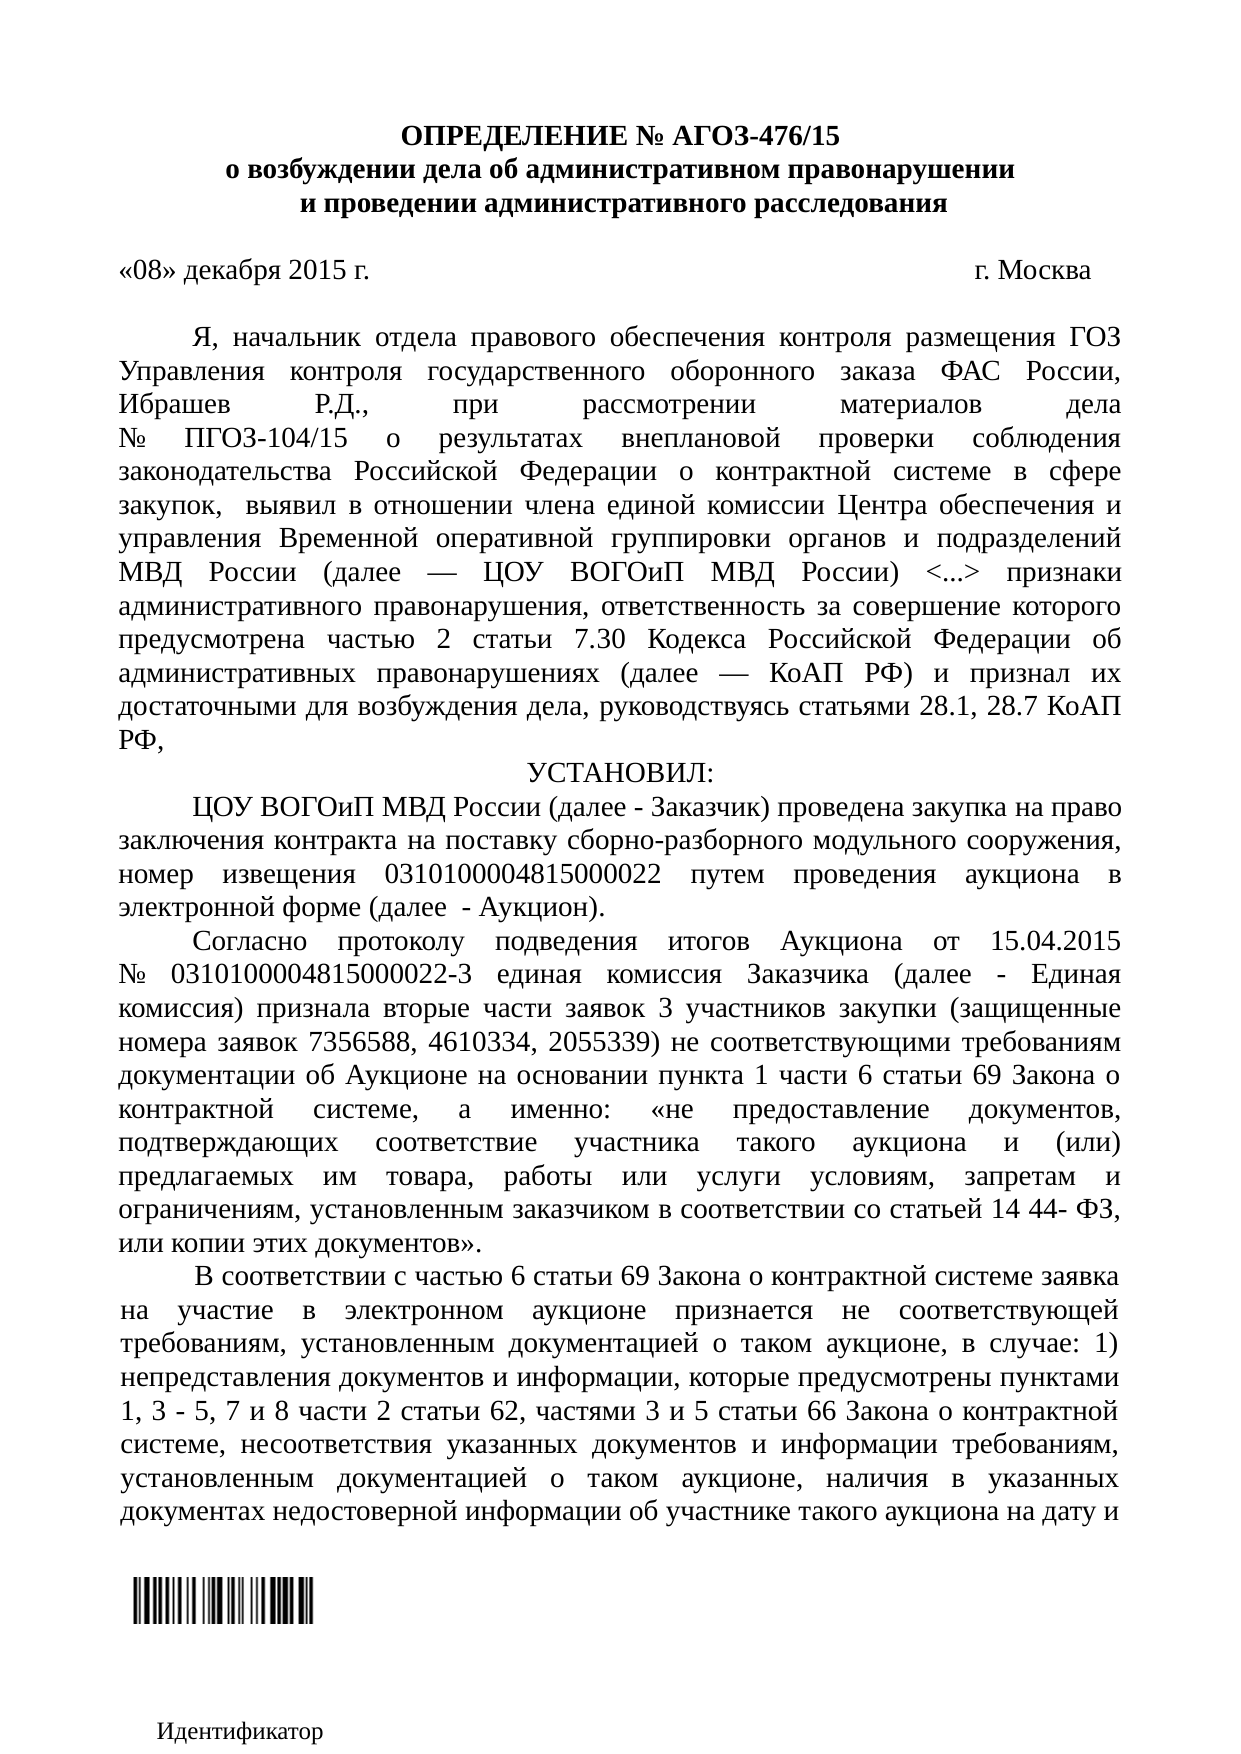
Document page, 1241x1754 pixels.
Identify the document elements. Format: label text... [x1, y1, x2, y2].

text ОПРЕДЕЛЕНИЕ № АГОЗ-476/15 [118, 118, 1122, 152]
text УСТАНОВИЛ: [118, 755, 1122, 789]
text «08» декабря 2015 г. г. Москва [118, 252, 1122, 286]
text Согласно протоколу подведения итогов Аукциона от 15.04.2015 № 0310100004815000022-3 единая комиссия Заказчика (далее - Единая комиссия) признала вторые части заявок 3 участников закупки (защищенные номера заявок 7356588, 4610334, 2055339) не соответствующими требованиям документации об Аукционе на основании пункта 1 части 6 статьи 69 Закона о контрактной системе, а именно: «не предоставление документов, подтверждающих соответствие участника такого аукциона и (или) предлагаемых им товара, работы или услуги условиям, запретам и ограничениям, установленным заказчиком в соответствии со статьей 14 44- ФЗ, или копии этих документов». [118, 923, 1122, 1258]
text и проведении административного расследования [118, 185, 1122, 219]
text Я, начальник отдела правового обеспечения контроля размещения ГОЗ Управления контроля государственного оборонного заказа ФАС России, Ибрашев Р.Д., при рассмотрении материалов дела № ПГОЗ-104/15 о результатах внеплановой проверки соблюдения законодательства Российской Федерации о контрактной системе в сфере закупок, выявил в отношении члена единой комиссии Центра обеспечения и управления Временной оперативной группировки органов и подразделений МВД России (далее — ЦОУ ВОГОиП МВД России) <...> признаки административного правонарушения, ответственность за совершение которого предусмотрена частью 2 статьи 7.30 Кодекса Российской Федерации об административных правонарушениях (далее — КоАП РФ) и признал их достаточными для возбуждения дела, руководствуясь статьями 28.1, 28.7 КоАП РФ, [118, 319, 1122, 755]
text о возбуждении дела об административном правонарушении [118, 152, 1122, 185]
text ЦОУ ВОГОиП МВД России (далее - Заказчик) проведена закупка на право заключения контракта на поставку сборно-разборного модульного сооружения, номер извещения 0310100004815000022 путем проведения аукциона в электронной форме (далее - Аукцион). [118, 789, 1122, 923]
picture [118, 1577, 331, 1624]
text В соответствии с частью 6 статьи 69 Закона о контрактной системе заявка на участие в электронном аукционе признается не соответствующей требованиям, установленным документацией о таком аукционе, в случае: 1) непредставления документов и информации, которые предусмотрены пунктами 1, 3 - 5, 7 и 8 части 2 статьи 62, частями 3 и 5 статьи 66 Закона о контрактной системе, несоответствия указанных документов и информации требованиям, установленным документацией о таком аукционе, наличия в указанных документах недостоверной информации об участнике такого аукциона на дату и [120, 1258, 1120, 1527]
